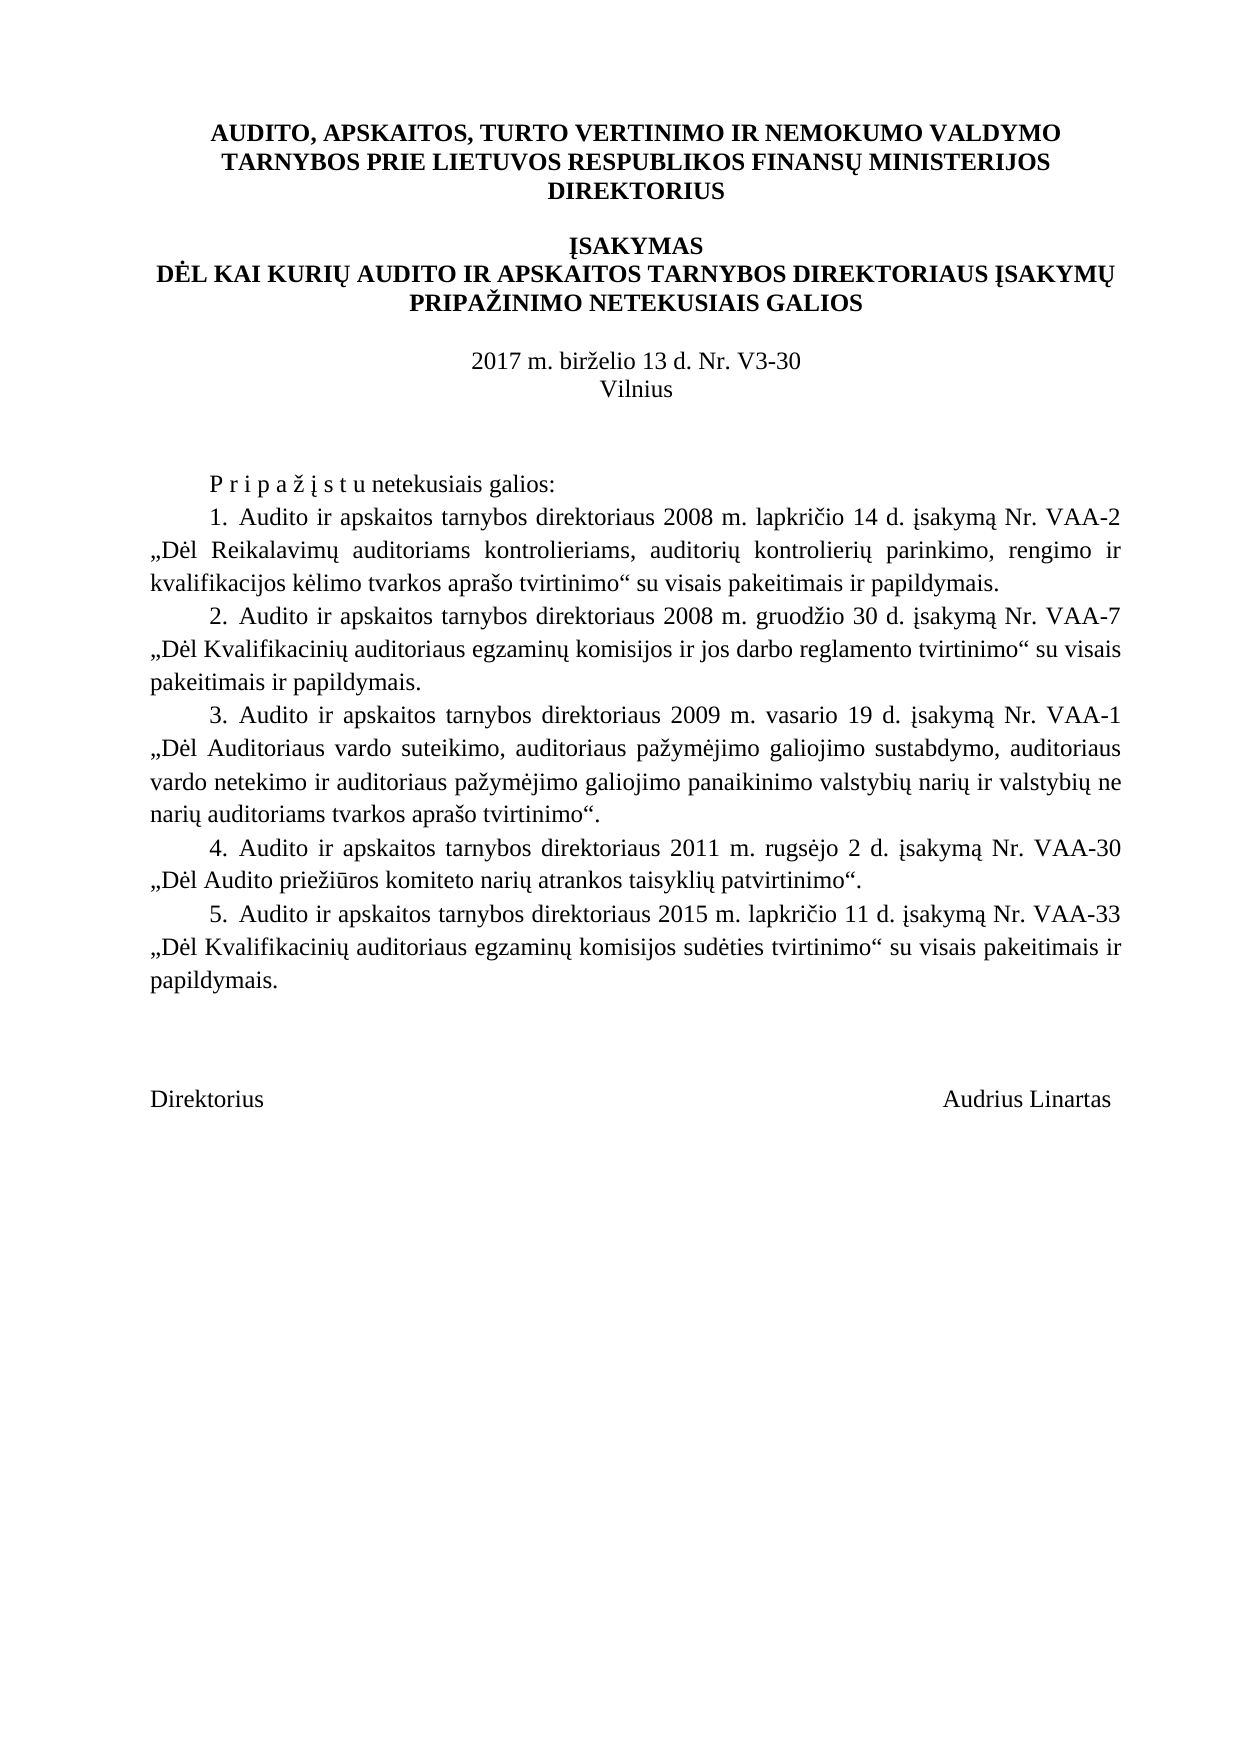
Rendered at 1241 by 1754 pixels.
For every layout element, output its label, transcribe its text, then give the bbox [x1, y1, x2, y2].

text Direktorius Audrius Linartas [150, 1084, 1122, 1113]
text AUDITO, APSKAITOS, TURTO VERTINIMO IR NEMOKUMO VALDYMO TARNYBOS PRIE LIETUVOS RESPUBLIKOS FINANSŲ MINISTERIJOS DIREKTORIUS [150, 118, 1122, 204]
text 3. Audito ir apskaitos tarnybos direktoriaus 2009 m. vasario 19 d. įsakymą Nr. VAA-1 „Dėl Auditoriaus vardo suteikimo, auditoriaus pažymėjimo galiojimo sustabdymo, auditoriaus vardo netekimo ir auditoriaus pažymėjimo galiojimo panaikinimo valstybių narių ir valstybių ne narių auditoriams tvarkos aprašo tvirtinimo“. [150, 701, 1122, 828]
text Vilnius [150, 374, 1122, 403]
text 5. Audito ir apskaitos tarnybos direktoriaus 2015 m. lapkričio 11 d. įsakymą Nr. VAA-33 „Dėl Kvalifikacinių auditoriaus egzaminų komisijos sudėties tvirtinimo“ su visais pakeitimais ir papildymais. [150, 899, 1122, 993]
text 1. Audito ir apskaitos tarnybos direktoriaus 2008 m. lapkričio 14 d. įsakymą Nr. VAA-2 „Dėl Reikalavimų auditoriams kontrolieriams, auditorių kontrolierių parinkimo, rengimo ir kvalifikacijos kėlimo tvarkos aprašo tvirtinimo“ su visais pakeitimais ir papildymais. [150, 502, 1122, 597]
text 4. Audito ir apskaitos tarnybos direktoriaus 2011 m. rugsėjo 2 d. įsakymą Nr. VAA-30 „Dėl Audito priežiūros komiteto narių atrankos taisyklių patvirtinimo“. [150, 833, 1122, 894]
text P r i p a ž į s t u netekusiais galios: [150, 469, 1122, 498]
text DĖL KAI KURIŲ AUDITO IR APSKAITOS TARNYBOS DIREKTORIAUS ĮSAKYMŲ PRIPAŽINIMO NETEKUSIAIS GALIOS [150, 259, 1122, 317]
text 2017 m. birželio 13 d. Nr. V3-30 [150, 346, 1122, 374]
text 2. Audito ir apskaitos tarnybos direktoriaus 2008 m. gruodžio 30 d. įsakymą Nr. VAA-7 „Dėl Kvalifikacinių auditoriaus egzaminų komisijos ir jos darbo reglamento tvirtinimo“ su visais pakeitimais ir papildymais. [150, 601, 1122, 696]
text ĮSAKYMAS [150, 231, 1122, 259]
